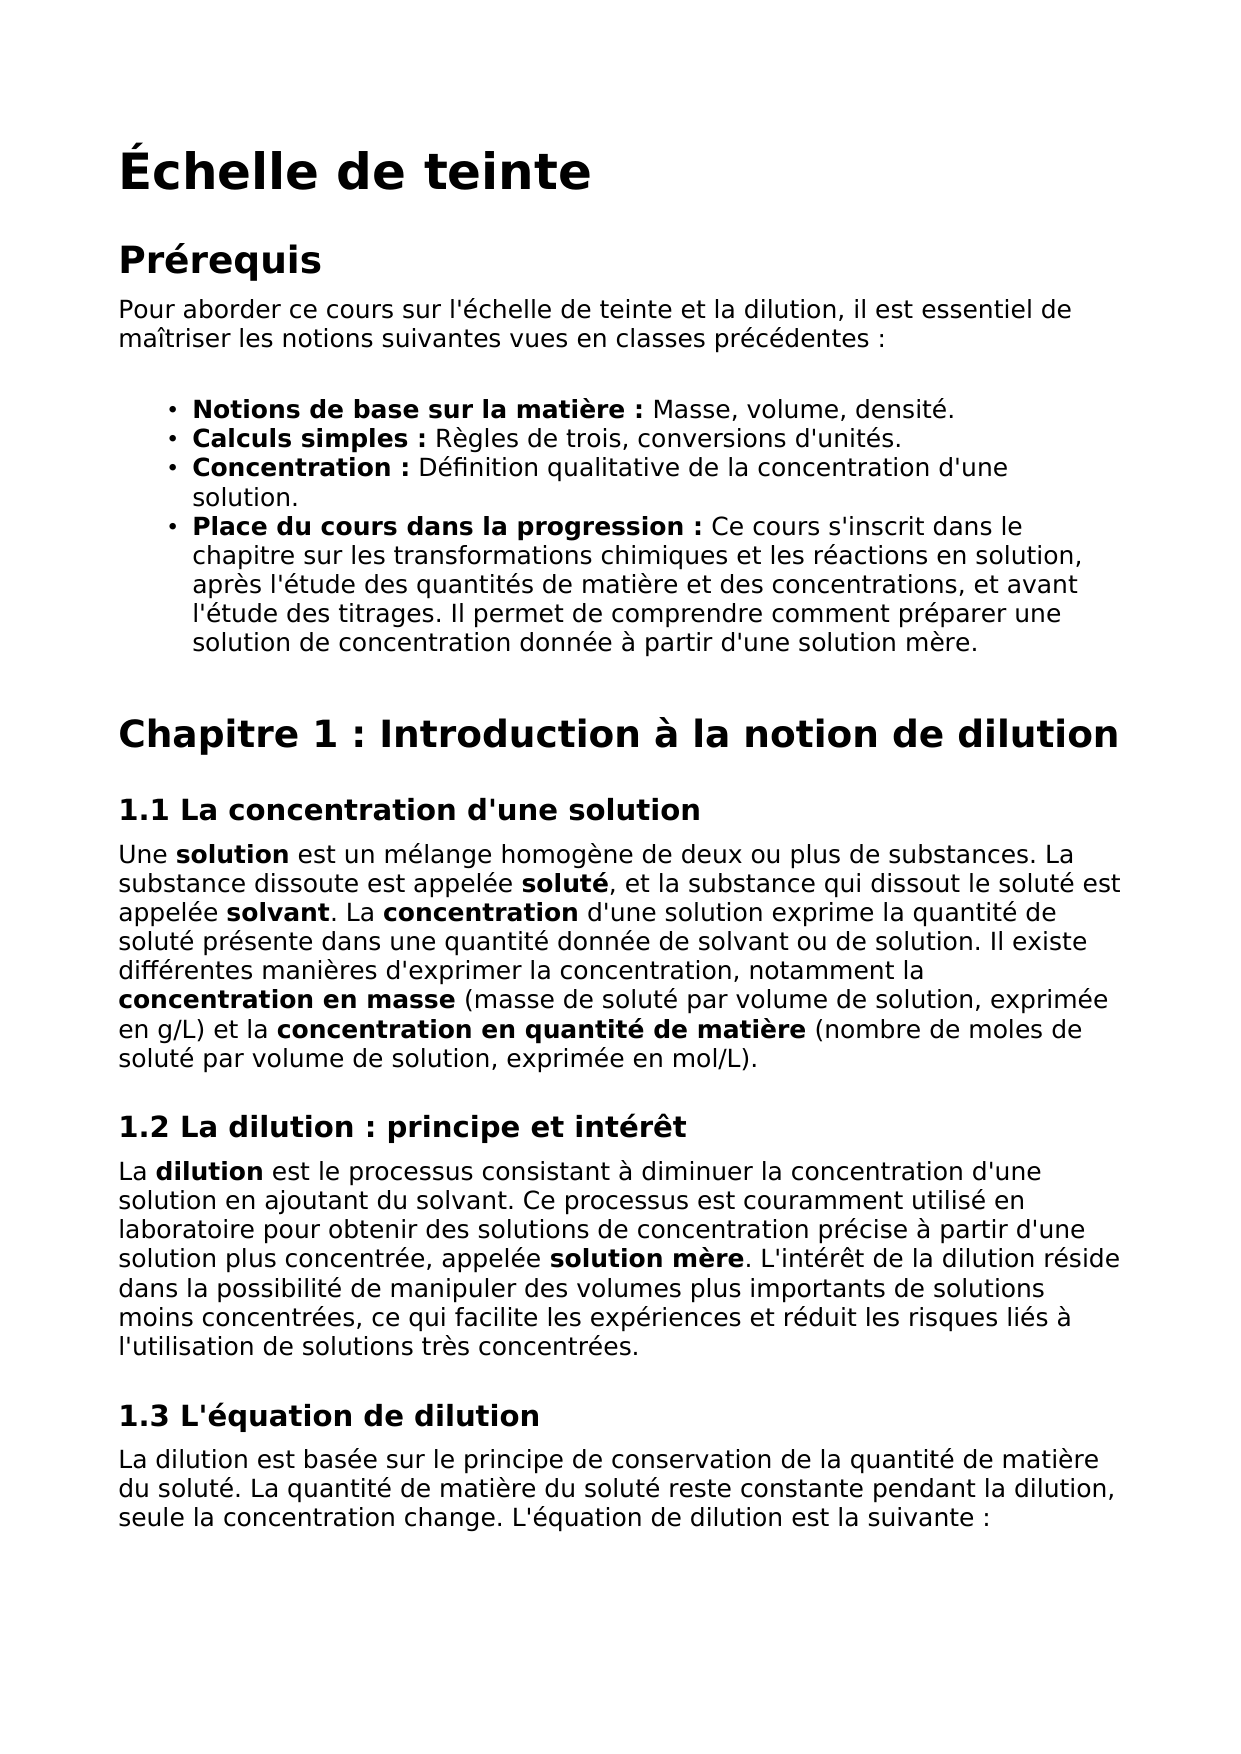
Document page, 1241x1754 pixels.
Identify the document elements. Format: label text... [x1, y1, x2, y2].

subtitle Échelle de teinte [118, 143, 1122, 201]
list Concentration : Définition qualitative de la concentration d'une solution. [177, 454, 1122, 512]
subtitle 1.1 La concentration d'une solution [118, 793, 1122, 827]
list Notions de base sur la matière : Masse, volume, densité. [177, 395, 1122, 424]
text La dilution est le processus consistant à diminuer la concentration d'une solution en ajoutant du solvant. Ce processus est couramment utilisé en laboratoire pour obtenir des solutions de concentration précise à partir d'une solution plus concentrée, appelée solution mère. L'intérêt de la dilution réside dans la possibilité de manipuler des volumes plus importants de solutions moins concentrées, ce qui facilite les expériences et réduit les risques liés à l'utilisation de solutions très concentrées. [118, 1157, 1122, 1361]
text Pour aborder ce cours sur l'échelle de teinte et la dilution, il est essentiel de maîtriser les notions suivantes vues en classes précédentes : [118, 295, 1122, 353]
list Place du cours dans la progression : Ce cours s'inscrit dans le chapitre sur les transformations chimiques et les réactions en solution, après l'étude des quantités de matière et des concentrations, et avant l'étude des titrages. Il permet de comprendre comment préparer une solution de concentration donnée à partir d'une solution mère. [177, 512, 1122, 658]
subtitle 1.2 La dilution : principe et intérêt [118, 1111, 1122, 1145]
text La dilution est basée sur le principe de conservation de la quantité de matière du soluté. La quantité de matière du soluté reste constante pendant la dilution, seule la concentration change. L'équation de dilution est la suivante : [118, 1445, 1122, 1533]
subtitle Chapitre 1 : Introduction à la notion de dilution [118, 712, 1122, 756]
subtitle 1.3 L'équation de dilution [118, 1399, 1122, 1433]
text Une solution est un mélange homogène de deux ou plus de substances. La substance dissoute est appelée soluté, et la substance qui dissout le soluté est appelée solvant. La concentration d'une solution exprime la quantité de soluté présente dans une quantité donnée de solvant ou de solution. Il existe différentes manières d'exprimer la concentration, notamment la concentration en masse (masse de soluté par volume de solution, exprimée en g/L) et la concentration en quantité de matière (nombre de moles de soluté par volume de solution, exprimée en mol/L). [118, 840, 1122, 1073]
list Calculs simples : Règles de trois, conversions d'unités. [177, 424, 1122, 454]
subtitle Prérequis [118, 239, 1122, 282]
